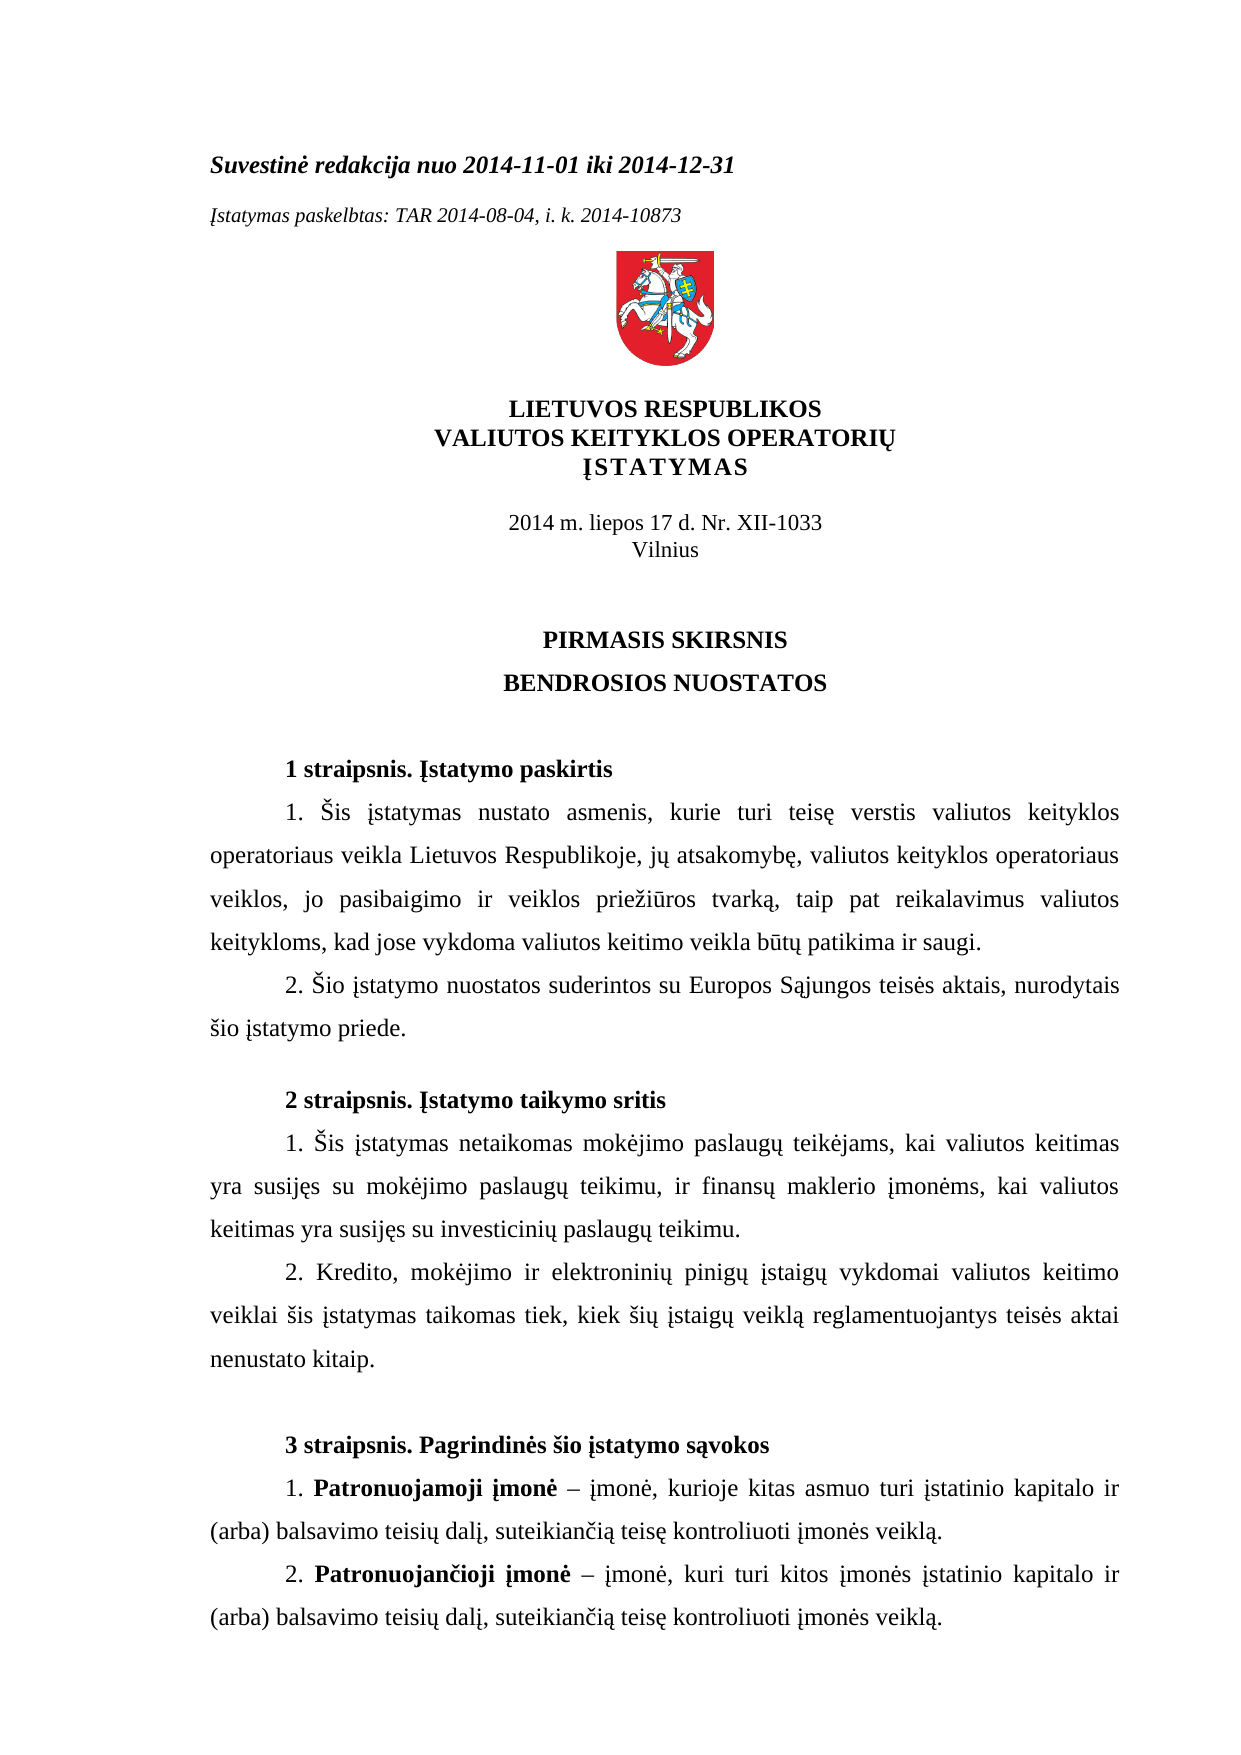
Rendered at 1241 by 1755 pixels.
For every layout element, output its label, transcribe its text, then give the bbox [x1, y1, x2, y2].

text 3 straipsnis. Pagrindinės šio įstatymo sąvokos [210, 1430, 1120, 1459]
text 2. Kredito, mokėjimo ir elektroninių pinigų įstaigų vykdomai valiutos keitimo veiklai šis įstatymas taikomas tiek, kiek šių įstaigų veiklą reglamentuojantys teisės aktai nenustato kitaip. [210, 1257, 1120, 1372]
text 1. Šis įstatymas netaikomas mokėjimo paslaugų teikėjams, kai valiutos keitimas yra susijęs su mokėjimo paslaugų teikimu, ir finansų maklerio įmonėms, kai valiutos keitimas yra susijęs su investicinių paslaugų teikimu. [210, 1128, 1120, 1243]
text 1. Patronuojamoji įmonė – įmonė, kurioje kitas asmuo turi įstatinio kapitalo ir (arba) balsavimo teisių dalį, suteikiančią teisę kontroliuoti įmonės veiklą. [210, 1473, 1120, 1545]
text Suvestinė redakcija nuo 2014-11-01 iki 2014-12-31 [210, 150, 1120, 179]
text VALIUTOS KEITYKLOS OPERATORIŲ [210, 423, 1120, 452]
text 2. Patronuojančioji įmonė – įmonė, kuri turi kitos įmonės įstatinio kapitalo ir (arba) balsavimo teisių dalį, suteikiančią teisę kontroliuoti įmonės veiklą. [210, 1559, 1120, 1631]
text 2014 m. liepos 17 d. Nr. XII-1033 Vilnius [210, 509, 1120, 562]
text BENDROSIOS NUOSTATOS [210, 668, 1120, 697]
text 2 straipsnis. Įstatymo taikymo sritis [210, 1085, 1120, 1114]
text LIETUVOS RESPUBLIKOS [210, 394, 1120, 423]
text PIRMASIS SKIRSNIS [210, 625, 1120, 654]
text Įstatymas paskelbtas: TAR 2014-08-04, i. k. 2014-10873 [210, 203, 1120, 227]
text 1 straipsnis. Įstatymo paskirtis [210, 754, 1120, 783]
text ĮSTATYMAS [210, 452, 1120, 481]
text 1. Šis įstatymas nustato asmenis, kurie turi teisę verstis valiutos keityklos operatoriaus veikla Lietuvos Respublikoje, jų atsakomybę, valiutos keityklos operatoriaus veiklos, jo pasibaigimo ir veiklos priežiūros tvarką, taip pat reikalavimus valiutos keitykloms, kad jose vykdoma valiutos keitimo veikla būtų patikima ir saugi. [210, 797, 1120, 956]
text 2. Šio įstatymo nuostatos suderintos su Europos Sąjungos teisės aktais, nurodytais šio įstatymo priede. [210, 970, 1120, 1042]
